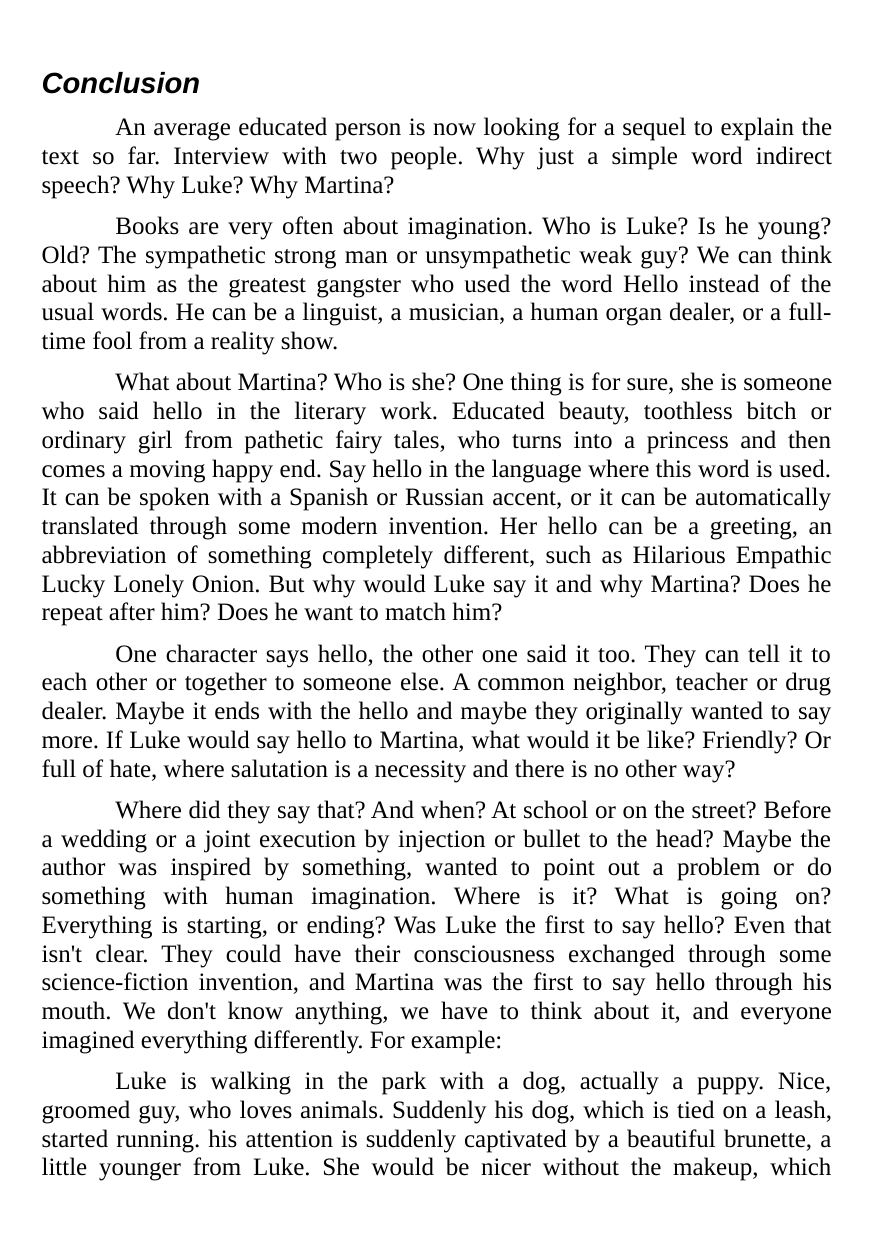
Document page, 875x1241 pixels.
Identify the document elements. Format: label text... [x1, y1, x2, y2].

text What about Martina? Who is she? One thing is for sure, she is someone who said hello in the literary work. Educated beauty, toothless bitch or ordinary girl from pathetic fairy tales, who turns into a princess and then comes a moving happy end. Say hello in the language where this word is used. It can be spoken with a Spanish or Russian accent, or it can be automatically translated through some modern invention. Her hello can be a greeting, an abbreviation of something completely different, such as Hilarious Empathic Lucky Lonely Onion. But why would Luke say it and why Martina? Does he repeat after him? Does he want to match him? [41, 367, 833, 626]
text Luke is walking in the park with a dog, actually a puppy. Nice, groomed guy, who loves animals. Suddenly his dog, which is tied on a leash, started running. his attention is suddenly captivated by a beautiful brunette, a little younger from Luke. She would be nicer without the makeup, which [41, 1066, 833, 1181]
text Books are very often about imagination. Who is Luke? Is he young? Old? The sympathetic strong man or unsympathetic weak guy? We can think about him as the greatest gangster who used the word Hello instead of the usual words. He can be a linguist, a musician, a human organ dealer, or a full-time fool from a reality show. [41, 211, 833, 355]
text An average educated person is now looking for a sequel to explain the text so far. Interview with two people. Why just a simple word indirect speech? Why Luke? Why Martina? [41, 112, 833, 199]
text Where did they say that? And when? At school or on the street? Before a wedding or a joint execution by injection or bullet to the head? Maybe the author was inspired by something, wanted to point out a problem or do something with human imagination. Where is it? What is going on? Everything is starting, or ending? Was Luke the first to say hello? Even that isn't clear. They could have their consciousness exchanged through some science-fiction invention, and Martina was the first to say hello through his mouth. We don't know anything, we have to think about it, and everyone imagined everything differently. For example: [41, 795, 833, 1054]
subtitle Conclusion [41, 66, 833, 100]
text One character says hello, the other one said it too. They can tell it to each other or together to someone else. A common neighbor, teacher or drug dealer. Maybe it ends with the hello and maybe they originally wanted to say more. If Luke would say hello to Martina, what would it be like? Friendly? Or full of hate, where salutation is a necessity and there is no other way? [41, 639, 833, 782]
